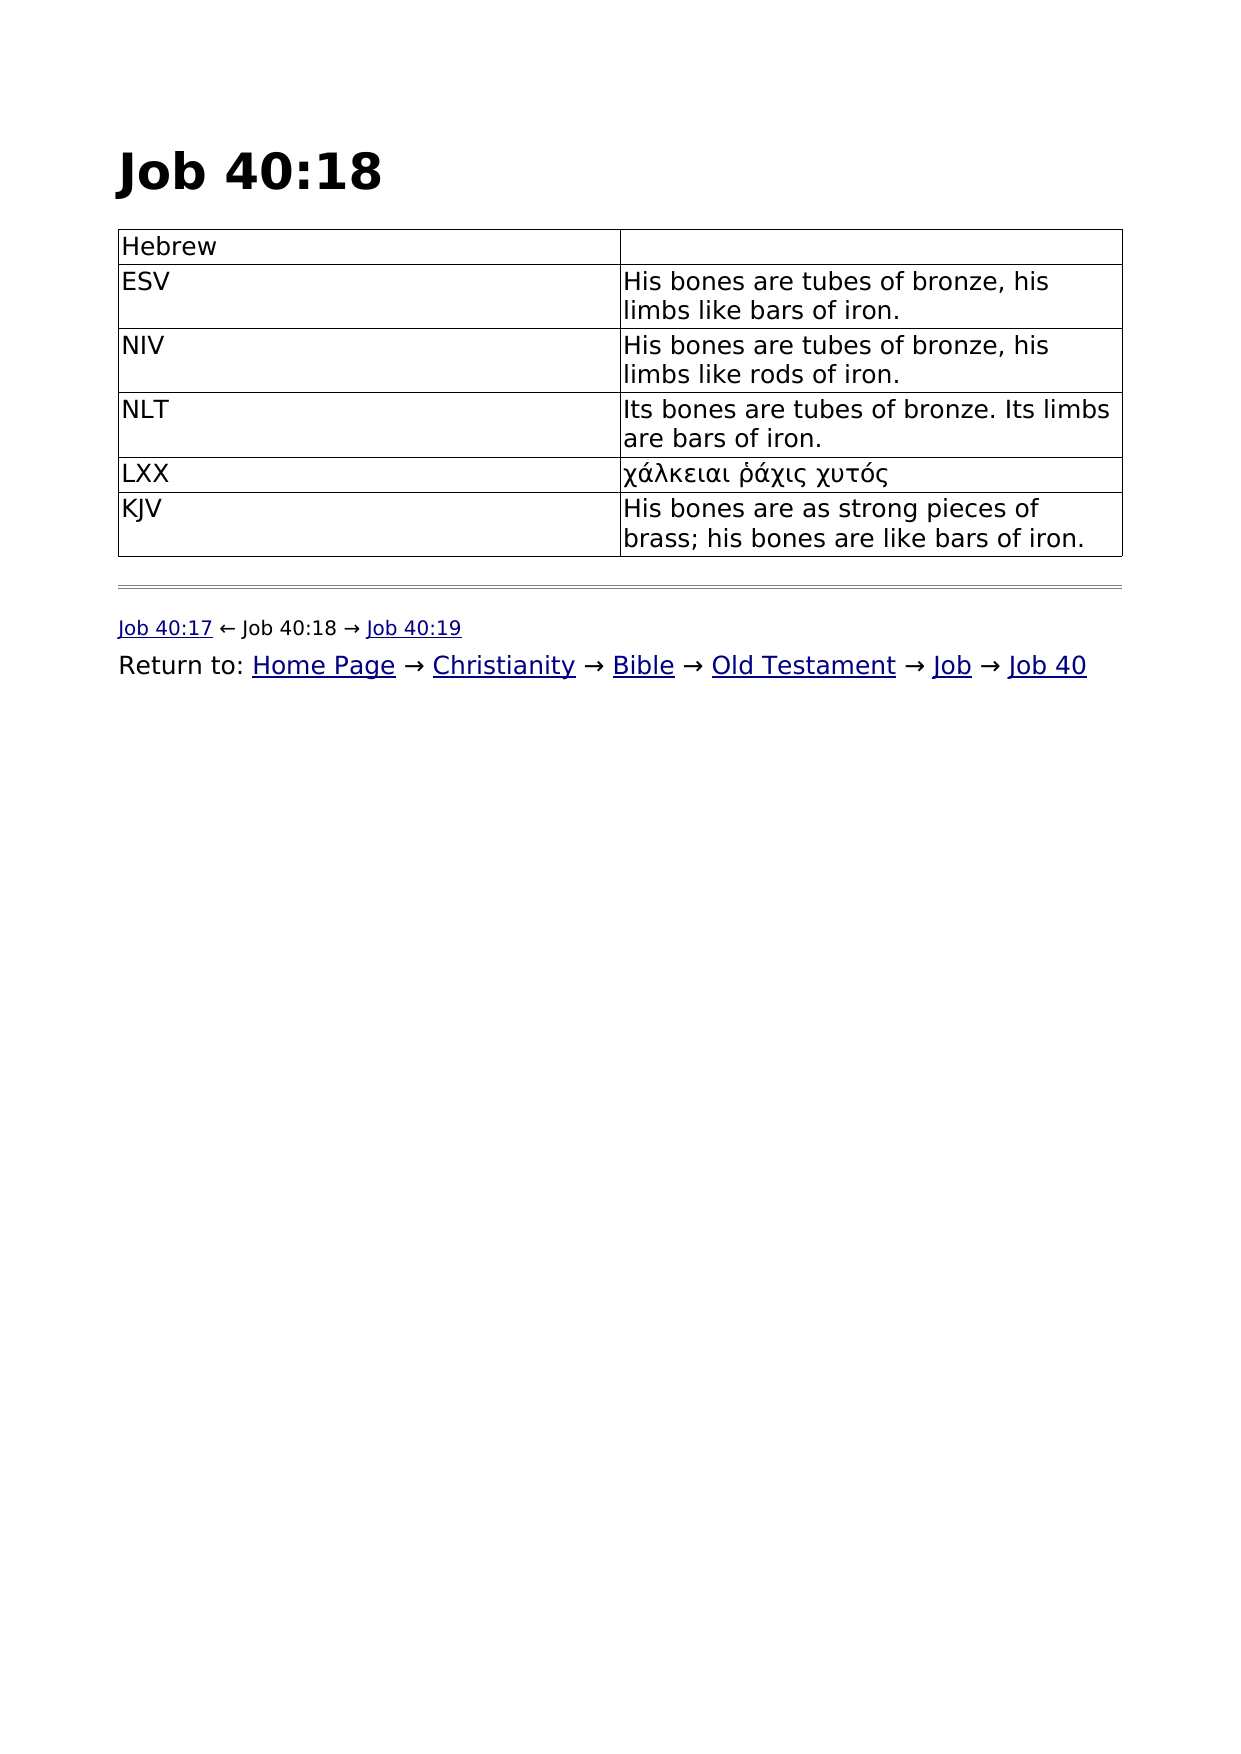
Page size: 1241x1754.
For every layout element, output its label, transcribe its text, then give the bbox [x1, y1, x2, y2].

table_cell His bones are tubes of bronze, his limbs like rods of iron. [621, 329, 1122, 392]
table_header Hebrew [119, 230, 620, 264]
table_cell χάλκειαι ῥάχις χυτός [621, 458, 1122, 492]
text Job 40:17 ← Job 40:18 → Job 40:19 [118, 617, 1122, 651]
table_cell NIV [119, 329, 620, 392]
table_header [621, 230, 1122, 264]
table_cell His bones are as strong pieces of brass; his bones are like bars of iron. [621, 493, 1122, 556]
table_cell KJV [119, 493, 620, 556]
table_cell Its bones are tubes of bronze. Its limbs are bars of iron. [621, 393, 1122, 457]
table_cell NLT [119, 393, 620, 457]
table_cell ESV [119, 265, 620, 328]
text Return to: Home Page → Christianity → Bible → Old Testament → Job → Job 40 [118, 651, 1122, 680]
subtitle Job 40:18 [118, 143, 1122, 201]
table_cell His bones are tubes of bronze, his limbs like bars of iron. [621, 265, 1122, 328]
table_cell LXX [119, 458, 620, 492]
